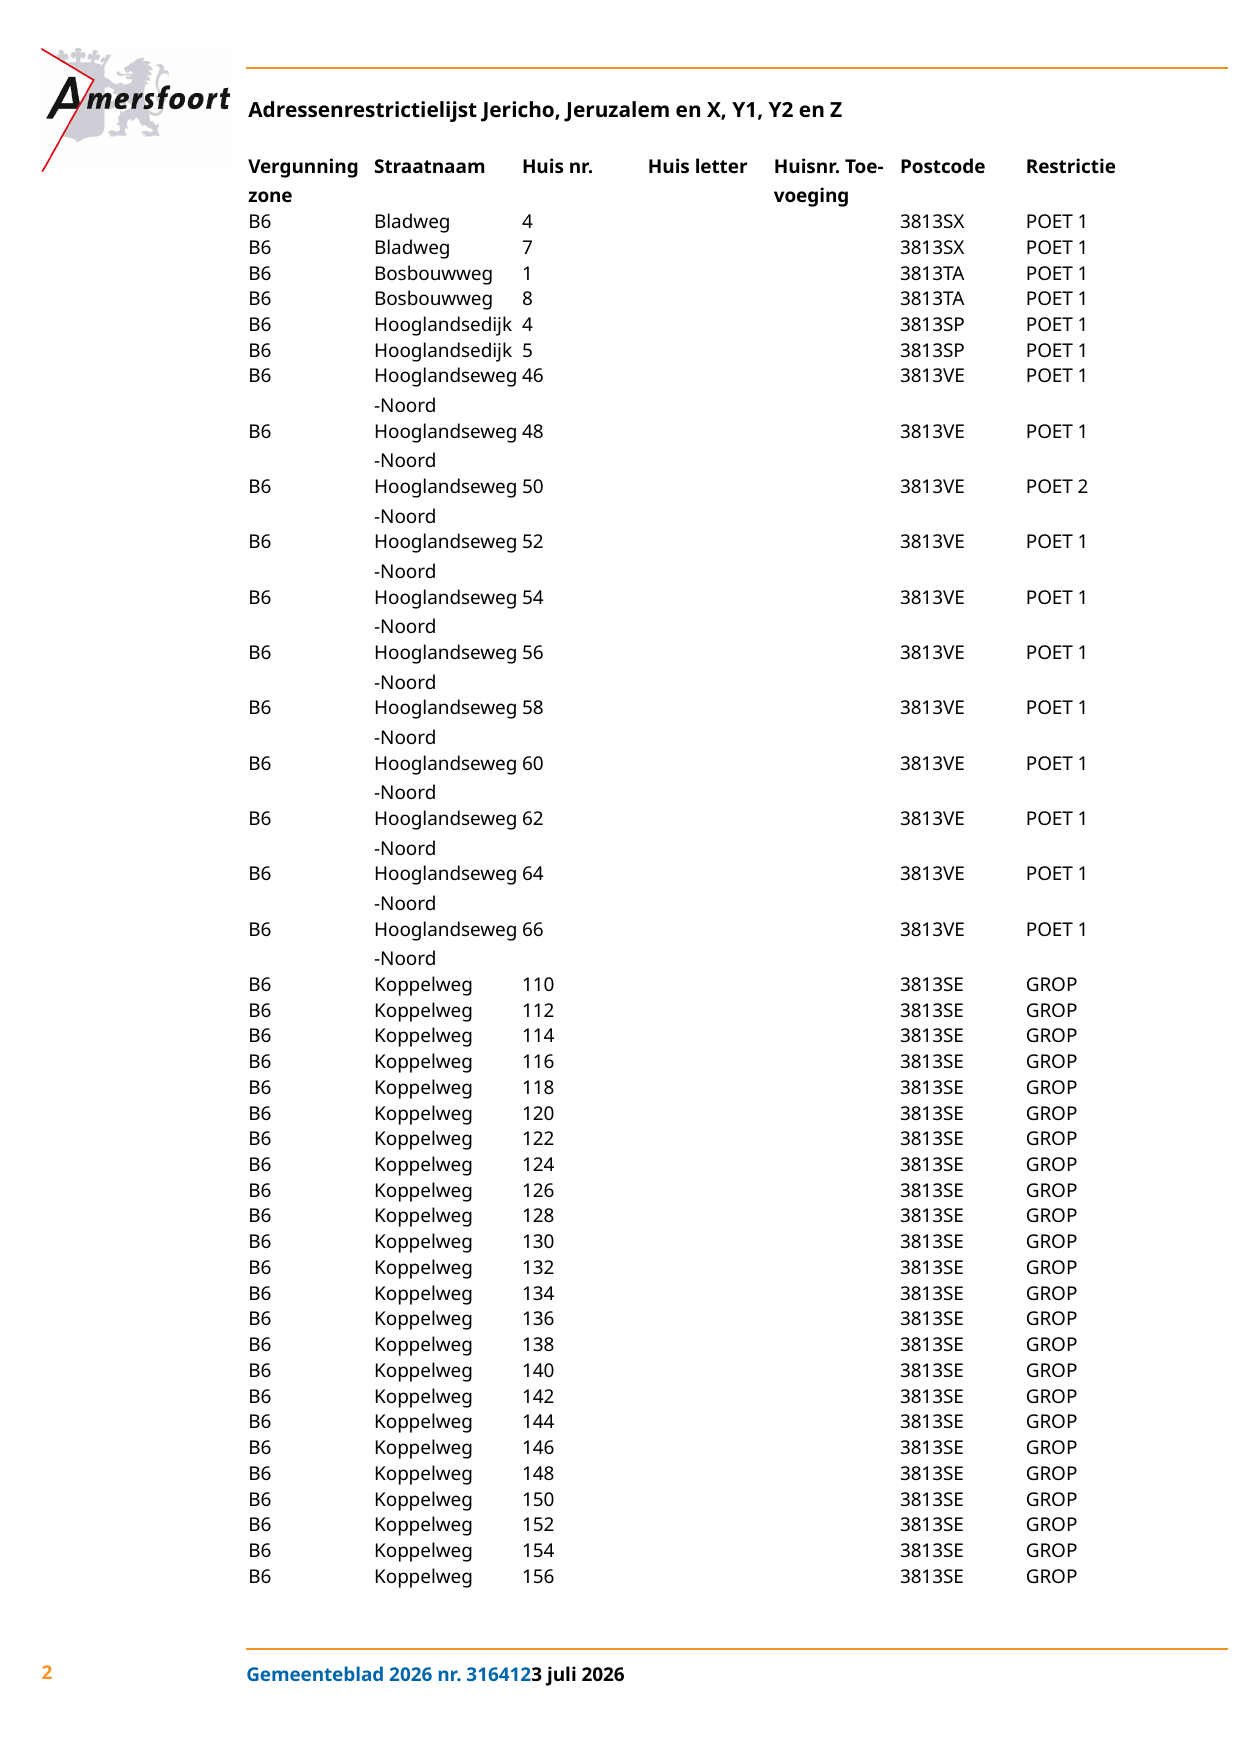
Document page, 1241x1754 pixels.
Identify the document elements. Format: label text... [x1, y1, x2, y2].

table_cell 8 [522, 286, 648, 311]
table_cell [774, 1100, 900, 1126]
table_cell Koppelweg [374, 997, 522, 1023]
table_cell 3813SE [900, 1177, 1026, 1203]
table_cell [648, 208, 774, 234]
table_cell B6 [248, 1306, 374, 1331]
table_cell [648, 260, 774, 286]
table_cell POET 1 [1026, 363, 1152, 418]
table_cell Hooglandseweg-Noord [374, 916, 522, 971]
table_cell 54 [522, 584, 648, 639]
table_cell B6 [248, 971, 374, 997]
table_header Huis nr. [522, 153, 648, 208]
table_cell B6 [248, 1254, 374, 1280]
table_cell GROP [1026, 1074, 1152, 1100]
table_cell POET 1 [1026, 750, 1152, 805]
table_cell 3813VE [900, 418, 1026, 473]
table_cell Hooglandseweg-Noord [374, 529, 522, 584]
table_cell 112 [522, 997, 648, 1023]
table_cell GROP [1026, 1460, 1152, 1486]
table_cell 3813SP [900, 311, 1026, 337]
text Adressenrestrictielijst Jericho, Jeruzalem en X, Y1, Y2 en Z [248, 95, 1152, 123]
table_cell B6 [248, 584, 374, 639]
table_cell Koppelweg [374, 1409, 522, 1434]
table_cell B6 [248, 1383, 374, 1408]
table_cell [774, 695, 900, 750]
table_cell GROP [1026, 1409, 1152, 1434]
table_cell 3813SE [900, 1074, 1026, 1100]
table_cell Koppelweg [374, 1511, 522, 1537]
table_cell [774, 639, 900, 694]
table_cell Koppelweg [374, 1126, 522, 1151]
table_cell [648, 1177, 774, 1203]
table_cell POET 2 [1026, 473, 1152, 529]
table_cell 3813VE [900, 916, 1026, 971]
table_cell 150 [522, 1486, 648, 1511]
table_cell B6 [248, 1460, 374, 1486]
table_cell GROP [1026, 1048, 1152, 1074]
table_cell [648, 1306, 774, 1331]
table_cell POET 1 [1026, 337, 1152, 363]
table_cell POET 1 [1026, 861, 1152, 916]
table_cell Koppelweg [374, 1229, 522, 1254]
table_cell [648, 1460, 774, 1486]
table_cell GROP [1026, 1254, 1152, 1280]
table_cell [648, 1280, 774, 1306]
table_cell [648, 234, 774, 260]
table_cell B6 [248, 1203, 374, 1228]
table_cell [774, 286, 900, 311]
table_cell Bladweg [374, 234, 522, 260]
table_cell Koppelweg [374, 1280, 522, 1306]
table_cell 122 [522, 1126, 648, 1151]
table_cell [648, 1100, 774, 1126]
table_cell 4 [522, 208, 648, 234]
table_cell [648, 418, 774, 473]
table_cell 120 [522, 1100, 648, 1126]
table_cell POET 1 [1026, 916, 1152, 971]
table_cell Hooglandseweg-Noord [374, 473, 522, 529]
table_cell 5 [522, 337, 648, 363]
table_cell 3813SE [900, 971, 1026, 997]
table_cell B6 [248, 473, 374, 529]
table_header Huisnr. Toe- voeging [774, 153, 900, 208]
table_cell 3813SE [900, 1048, 1026, 1074]
table_cell [648, 1151, 774, 1177]
table_cell B6 [248, 1151, 374, 1177]
table_cell [648, 1511, 774, 1537]
table_cell B6 [248, 1537, 374, 1563]
table_cell [774, 916, 900, 971]
table_cell 3813VE [900, 695, 1026, 750]
table_cell 3813SE [900, 1229, 1026, 1254]
table_cell [774, 1203, 900, 1228]
table_cell Koppelweg [374, 1331, 522, 1357]
table_cell [774, 473, 900, 529]
table_cell Hooglandseweg-Noord [374, 861, 522, 916]
table_cell [648, 1486, 774, 1511]
table_cell 64 [522, 861, 648, 916]
table_cell B6 [248, 1023, 374, 1048]
table_cell [774, 1357, 900, 1383]
table_cell [774, 1074, 900, 1100]
table_cell GROP [1026, 1203, 1152, 1228]
table_cell GROP [1026, 1563, 1152, 1589]
table_cell B6 [248, 529, 374, 584]
table_cell Koppelweg [374, 1100, 522, 1126]
table_cell [774, 1563, 900, 1589]
table_header Postcode [900, 153, 1026, 208]
table_cell 46 [522, 363, 648, 418]
table_cell POET 1 [1026, 695, 1152, 750]
table_cell POET 1 [1026, 286, 1152, 311]
table_cell 3813SE [900, 1563, 1026, 1589]
table_cell 3813SE [900, 1126, 1026, 1151]
table_cell B6 [248, 260, 374, 286]
table_cell B6 [248, 1357, 374, 1383]
table_cell Hooglandseweg-Noord [374, 695, 522, 750]
table_cell 146 [522, 1434, 648, 1460]
table_cell 58 [522, 695, 648, 750]
table_cell 3813SE [900, 1100, 1026, 1126]
table_cell POET 1 [1026, 639, 1152, 694]
table_cell B6 [248, 337, 374, 363]
table_cell POET 1 [1026, 529, 1152, 584]
table_cell [648, 584, 774, 639]
table_cell [774, 1486, 900, 1511]
table_cell Koppelweg [374, 1151, 522, 1177]
table_cell B6 [248, 286, 374, 311]
table_cell 156 [522, 1563, 648, 1589]
table_cell Hooglandseweg-Noord [374, 639, 522, 694]
table_cell [774, 1409, 900, 1434]
table_cell 3813SX [900, 234, 1026, 260]
table_cell 48 [522, 418, 648, 473]
table_cell [774, 997, 900, 1023]
table_cell Koppelweg [374, 1306, 522, 1331]
table_cell Hooglandseweg-Noord [374, 418, 522, 473]
table_cell 3813SE [900, 1537, 1026, 1563]
table_cell [648, 1203, 774, 1228]
table_cell Bladweg [374, 208, 522, 234]
table_cell 3813SE [900, 1357, 1026, 1383]
table_cell 3813SE [900, 1331, 1026, 1357]
table_cell GROP [1026, 971, 1152, 997]
table_cell Koppelweg [374, 1460, 522, 1486]
table_cell [648, 639, 774, 694]
table_cell [774, 1460, 900, 1486]
table_cell [648, 1229, 774, 1254]
table_cell [648, 1563, 774, 1589]
table_cell 134 [522, 1280, 648, 1306]
table_cell [774, 1280, 900, 1306]
table_cell B6 [248, 695, 374, 750]
table_cell Koppelweg [374, 1486, 522, 1511]
table_cell 3813TA [900, 286, 1026, 311]
table_cell POET 1 [1026, 234, 1152, 260]
table_cell [774, 861, 900, 916]
table_cell B6 [248, 639, 374, 694]
table_cell [774, 1254, 900, 1280]
table_cell [648, 286, 774, 311]
table_cell 114 [522, 1023, 648, 1048]
table_cell 3813SE [900, 997, 1026, 1023]
table_cell 60 [522, 750, 648, 805]
table_cell Koppelweg [374, 1383, 522, 1408]
table_cell [648, 750, 774, 805]
table_cell B6 [248, 805, 374, 861]
table_cell B6 [248, 1126, 374, 1151]
table_cell 3813VE [900, 473, 1026, 529]
table_cell GROP [1026, 1023, 1152, 1048]
table_cell [648, 1331, 774, 1357]
table_cell 148 [522, 1460, 648, 1486]
table_cell [648, 971, 774, 997]
table_cell [648, 695, 774, 750]
table_header Straatnaam [374, 153, 522, 208]
table_cell GROP [1026, 1151, 1152, 1177]
table_cell Hooglandseweg-Noord [374, 750, 522, 805]
table_cell Bosbouwweg [374, 286, 522, 311]
table_cell 3813SE [900, 1254, 1026, 1280]
table_cell 3813VE [900, 639, 1026, 694]
table_cell B6 [248, 1563, 374, 1589]
table_cell [648, 1126, 774, 1151]
table_cell 130 [522, 1229, 648, 1254]
table_cell [774, 1537, 900, 1563]
table_cell GROP [1026, 1511, 1152, 1537]
table_header Restrictie [1026, 153, 1152, 208]
table_cell [774, 311, 900, 337]
table_cell 3813VE [900, 805, 1026, 861]
table_cell B6 [248, 1409, 374, 1434]
table_cell Hooglandsedijk [374, 311, 522, 337]
table_cell [774, 208, 900, 234]
table_cell [774, 1383, 900, 1408]
table_cell Hooglandseweg-Noord [374, 363, 522, 418]
table_cell GROP [1026, 1100, 1152, 1126]
table_cell [648, 1048, 774, 1074]
table_cell 3813SE [900, 1460, 1026, 1486]
table_cell 3813SE [900, 1151, 1026, 1177]
table_cell POET 1 [1026, 311, 1152, 337]
table_cell [648, 473, 774, 529]
table_cell B6 [248, 1229, 374, 1254]
table_cell 66 [522, 916, 648, 971]
table_cell 140 [522, 1357, 648, 1383]
table_cell [648, 337, 774, 363]
table_cell 3813VE [900, 750, 1026, 805]
table_cell [774, 1229, 900, 1254]
table_cell [774, 805, 900, 861]
table_cell GROP [1026, 1306, 1152, 1331]
table_cell [774, 1151, 900, 1177]
table_cell 142 [522, 1383, 648, 1408]
table_cell Koppelweg [374, 1357, 522, 1383]
table_cell GROP [1026, 1486, 1152, 1511]
table_cell Koppelweg [374, 1434, 522, 1460]
table_cell 3813VE [900, 529, 1026, 584]
table_cell Koppelweg [374, 1023, 522, 1048]
table_header Huis letter [648, 153, 774, 208]
table_cell [774, 260, 900, 286]
table_cell GROP [1026, 1357, 1152, 1383]
table_header Vergunning zone [248, 153, 374, 208]
table_cell [648, 861, 774, 916]
table_cell 3813SE [900, 1486, 1026, 1511]
table_cell GROP [1026, 1280, 1152, 1306]
table_cell [648, 1383, 774, 1408]
table_cell [648, 1357, 774, 1383]
table_cell B6 [248, 311, 374, 337]
table_cell [774, 1511, 900, 1537]
table_cell 124 [522, 1151, 648, 1177]
table_cell [774, 584, 900, 639]
table_cell B6 [248, 1511, 374, 1537]
table_cell [774, 363, 900, 418]
table_cell 3813SE [900, 1434, 1026, 1460]
table_cell Koppelweg [374, 1048, 522, 1074]
table_cell GROP [1026, 1177, 1152, 1203]
table_cell 3813SE [900, 1383, 1026, 1408]
table_cell 3813VE [900, 363, 1026, 418]
table_cell Hooglandsedijk [374, 337, 522, 363]
table_cell POET 1 [1026, 805, 1152, 861]
table_cell [774, 529, 900, 584]
table_cell Hooglandseweg-Noord [374, 805, 522, 861]
table_cell 154 [522, 1537, 648, 1563]
table_cell Koppelweg [374, 1254, 522, 1280]
table_cell 116 [522, 1048, 648, 1074]
table_cell GROP [1026, 1434, 1152, 1460]
table_cell [648, 1023, 774, 1048]
table_cell 118 [522, 1074, 648, 1100]
table_cell B6 [248, 1434, 374, 1460]
table_cell [774, 1126, 900, 1151]
table_cell B6 [248, 861, 374, 916]
table_cell 152 [522, 1511, 648, 1537]
table_cell 3813VE [900, 584, 1026, 639]
table_cell [648, 916, 774, 971]
table_cell 3813SE [900, 1203, 1026, 1228]
table_cell 52 [522, 529, 648, 584]
table_cell 144 [522, 1409, 648, 1434]
table_cell B6 [248, 916, 374, 971]
table_cell B6 [248, 1280, 374, 1306]
table_cell 132 [522, 1254, 648, 1280]
table_cell GROP [1026, 1229, 1152, 1254]
table_cell [648, 1409, 774, 1434]
table_cell Koppelweg [374, 1177, 522, 1203]
table_cell POET 1 [1026, 208, 1152, 234]
table_cell [648, 997, 774, 1023]
table_cell [774, 234, 900, 260]
table_cell 3813SE [900, 1409, 1026, 1434]
table_cell B6 [248, 1100, 374, 1126]
table_cell [648, 805, 774, 861]
table_cell 128 [522, 1203, 648, 1228]
table_cell 4 [522, 311, 648, 337]
table_cell 62 [522, 805, 648, 861]
table_cell GROP [1026, 1331, 1152, 1357]
table_cell 3813SE [900, 1306, 1026, 1331]
table_cell Bosbouwweg [374, 260, 522, 286]
picture [41, 47, 231, 172]
table_cell Koppelweg [374, 1563, 522, 1589]
table_cell B6 [248, 1048, 374, 1074]
table_cell [774, 1306, 900, 1331]
table_cell [774, 750, 900, 805]
table_cell [774, 1434, 900, 1460]
table_cell B6 [248, 1074, 374, 1100]
table_cell POET 1 [1026, 418, 1152, 473]
table_cell B6 [248, 750, 374, 805]
table_cell B6 [248, 208, 374, 234]
table_cell [648, 1254, 774, 1280]
table_cell 3813SE [900, 1023, 1026, 1048]
table_cell GROP [1026, 997, 1152, 1023]
table_cell B6 [248, 234, 374, 260]
table_cell GROP [1026, 1126, 1152, 1151]
table_cell GROP [1026, 1383, 1152, 1408]
table_cell 56 [522, 639, 648, 694]
table_cell 3813SP [900, 337, 1026, 363]
table_cell 3813TA [900, 260, 1026, 286]
table_cell Koppelweg [374, 1203, 522, 1228]
table_cell [774, 1048, 900, 1074]
table_cell POET 1 [1026, 584, 1152, 639]
table_cell Koppelweg [374, 1537, 522, 1563]
table_cell B6 [248, 418, 374, 473]
table_cell [774, 1177, 900, 1203]
table_cell 3813VE [900, 861, 1026, 916]
table_cell [774, 1023, 900, 1048]
table_cell GROP [1026, 1537, 1152, 1563]
table_cell 126 [522, 1177, 648, 1203]
table_cell [648, 1074, 774, 1100]
table_cell 136 [522, 1306, 648, 1331]
table_cell B6 [248, 997, 374, 1023]
table_cell Hooglandseweg-Noord [374, 584, 522, 639]
table_cell [648, 311, 774, 337]
table_cell [774, 337, 900, 363]
table_cell 1 [522, 260, 648, 286]
table_cell Koppelweg [374, 971, 522, 997]
table_cell [774, 971, 900, 997]
table_cell 3813SX [900, 208, 1026, 234]
table_cell 3813SE [900, 1511, 1026, 1537]
table_cell [774, 1331, 900, 1357]
table_cell [774, 418, 900, 473]
table_cell 50 [522, 473, 648, 529]
table_cell [648, 363, 774, 418]
table_cell Koppelweg [374, 1074, 522, 1100]
table_cell [648, 529, 774, 584]
table_cell 3813SE [900, 1280, 1026, 1306]
table_cell [648, 1537, 774, 1563]
table_cell B6 [248, 363, 374, 418]
table_cell [648, 1434, 774, 1460]
table_cell 110 [522, 971, 648, 997]
table_cell B6 [248, 1177, 374, 1203]
table_cell POET 1 [1026, 260, 1152, 286]
table_cell B6 [248, 1486, 374, 1511]
table_cell B6 [248, 1331, 374, 1357]
table_cell 7 [522, 234, 648, 260]
table_cell 138 [522, 1331, 648, 1357]
